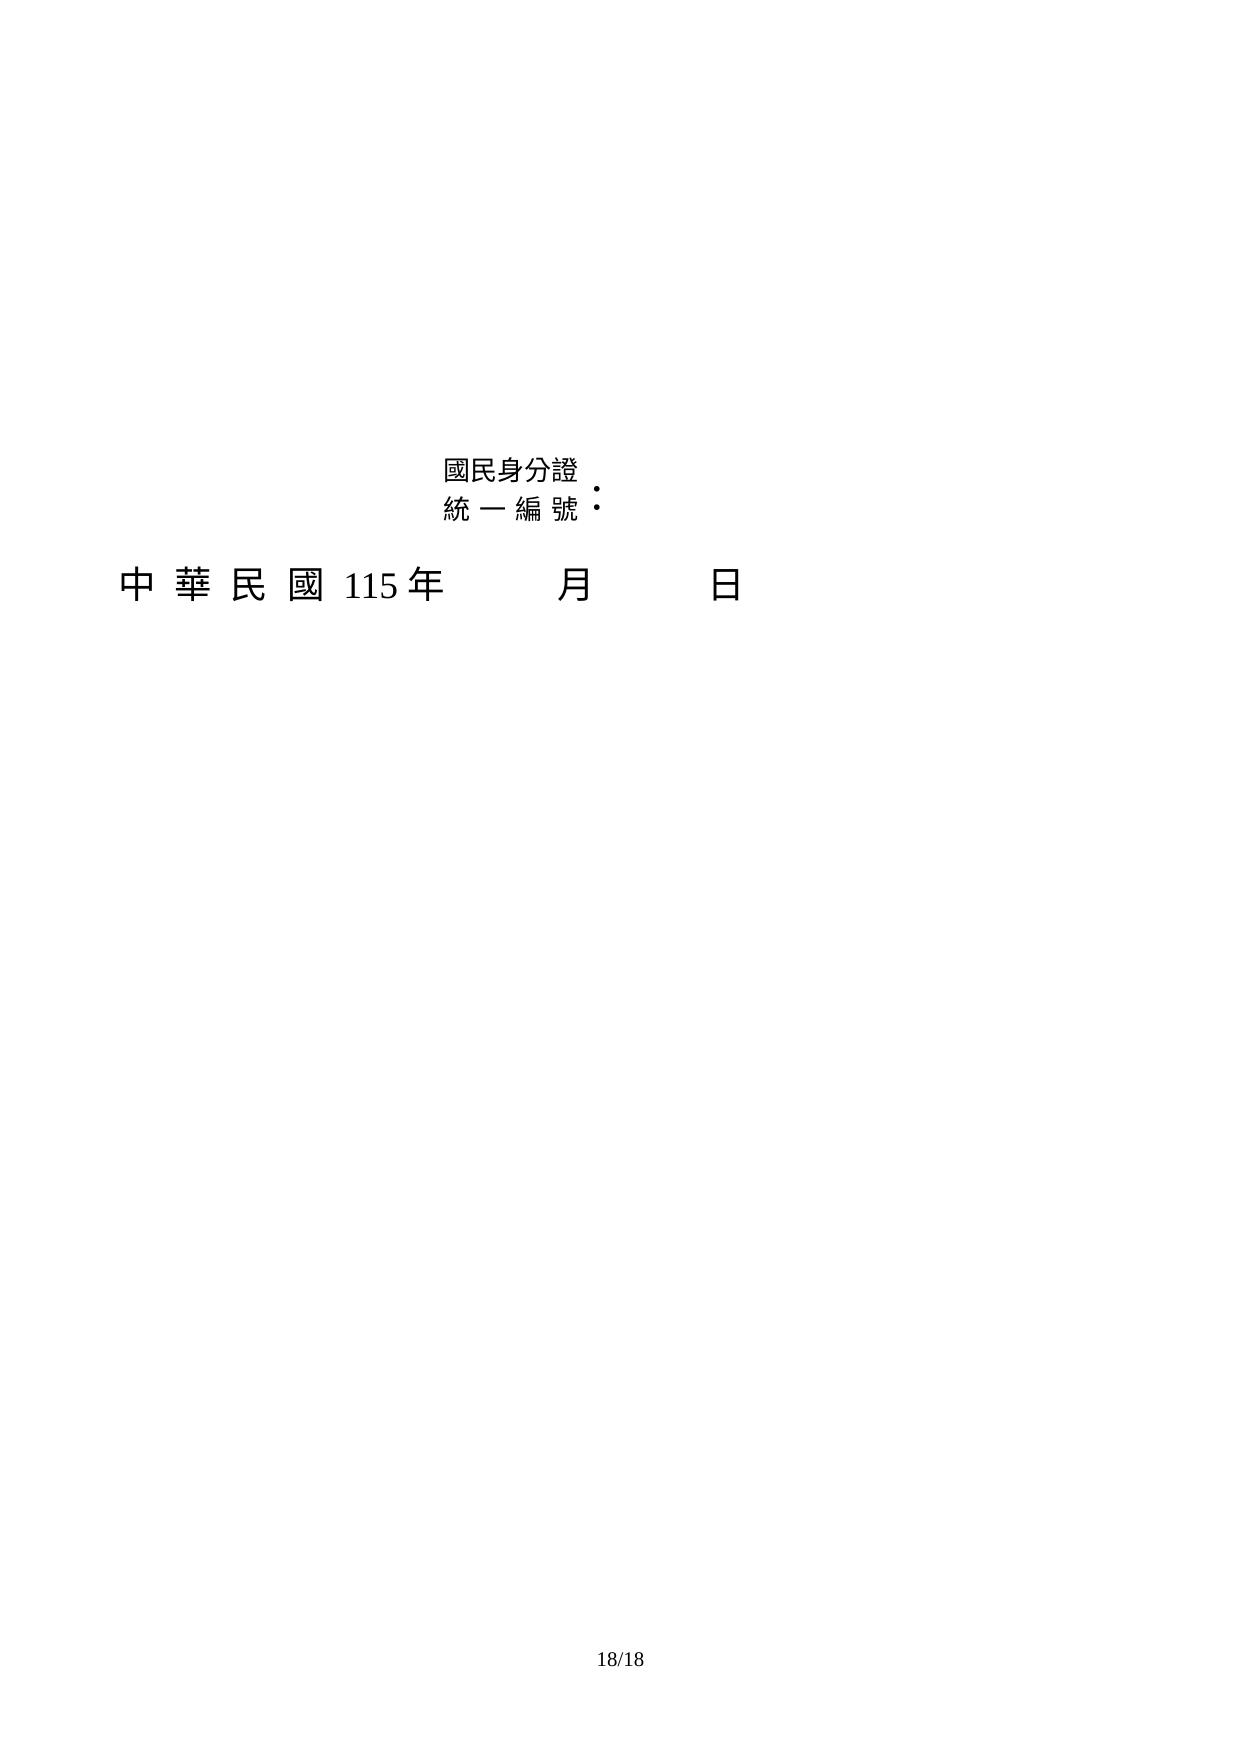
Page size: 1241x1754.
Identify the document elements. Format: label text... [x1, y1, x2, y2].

text 中 華 民 國 115 年 月 日 [118, 540, 1122, 603]
text 國民身分證統一編號： [118, 415, 1122, 540]
